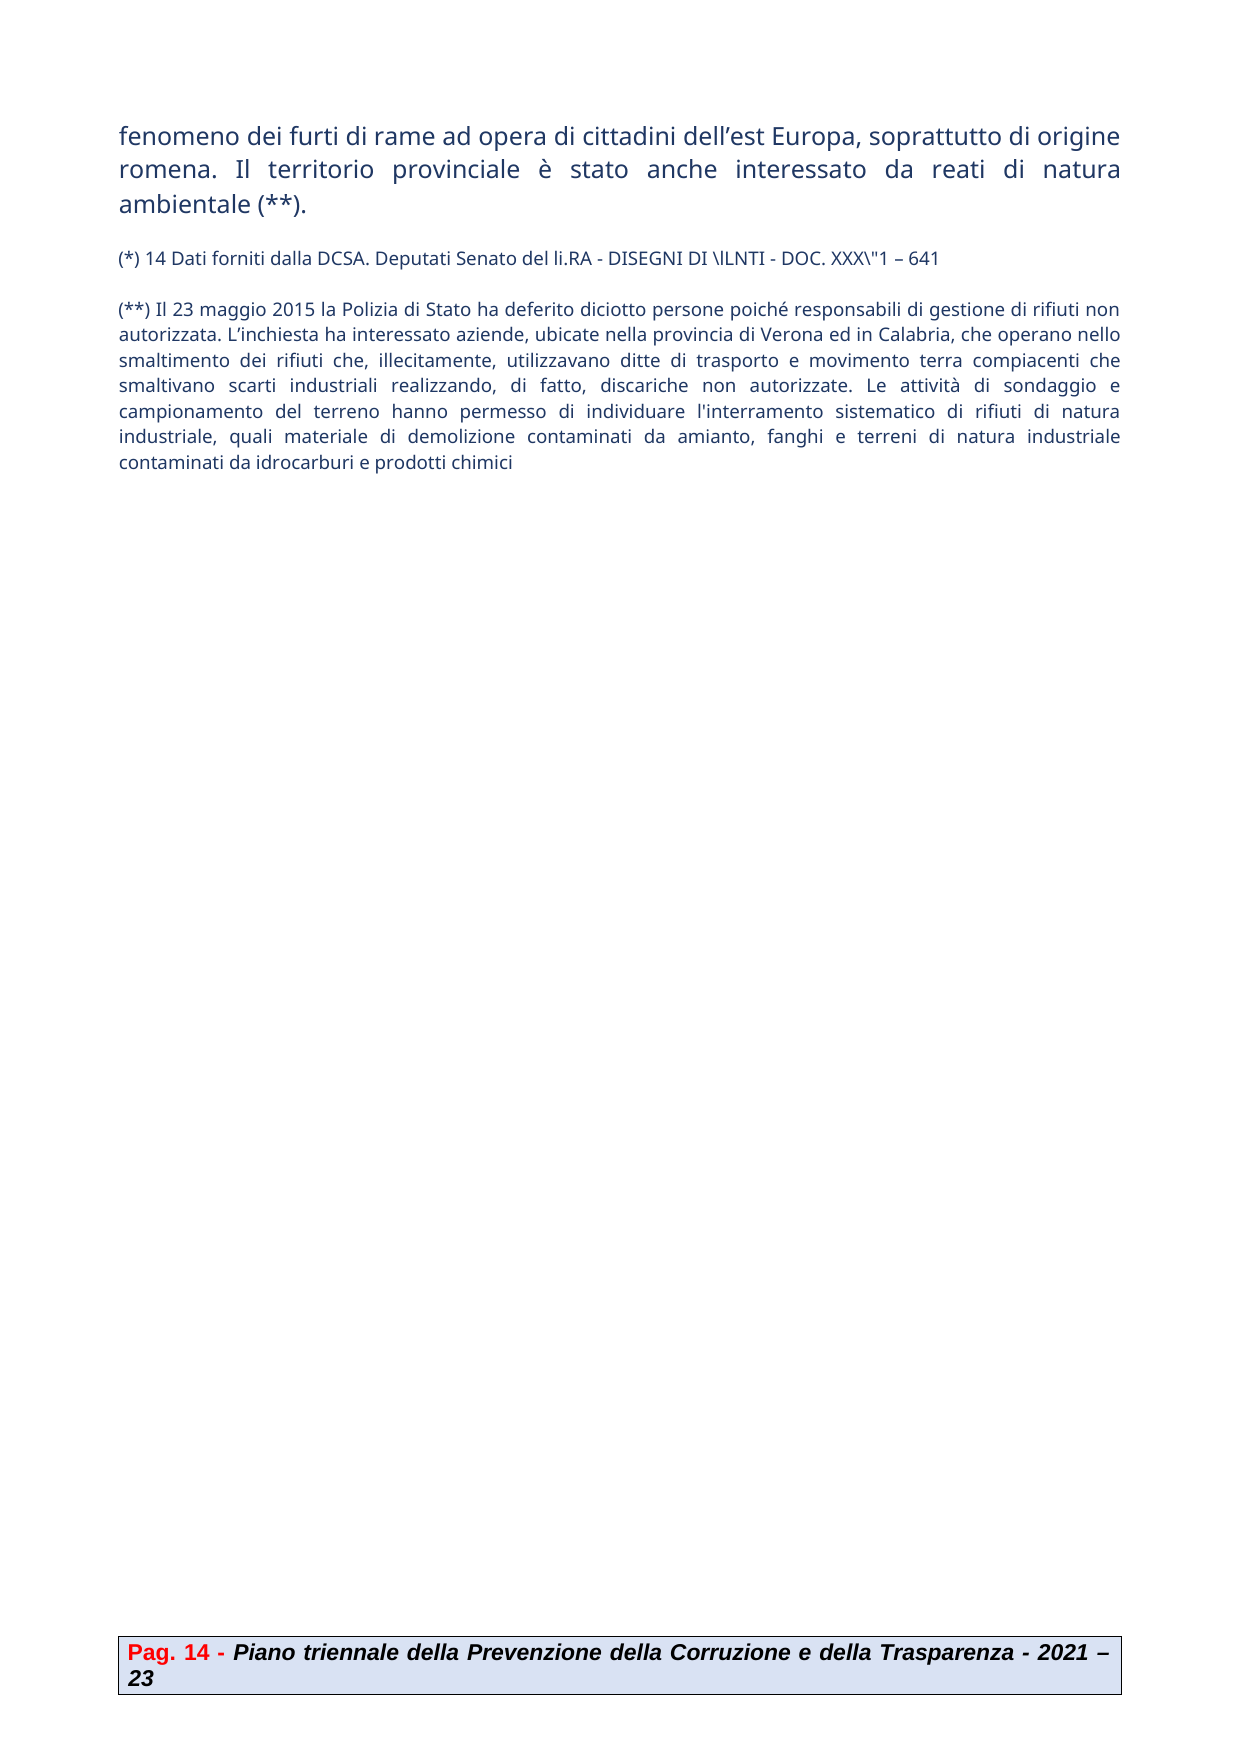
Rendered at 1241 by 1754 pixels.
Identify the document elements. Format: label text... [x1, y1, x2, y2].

subtitle fenomeno dei furti di rame ad opera di cittadini dell’est Europa, soprattutto di origine romena. Il territorio provinciale è stato anche interessato da reati di natura ambientale (**). [118, 118, 1122, 220]
subtitle (**) Il 23 maggio 2015 la Polizia di Stato ha deferito diciotto persone poiché responsabili di gestione di rifiuti non autorizzata. L’inchiesta ha interessato aziende, ubicate nella provincia di Verona ed in Calabria, che operano nello smaltimento dei rifiuti che, illecitamente, utilizzavano ditte di trasporto e movimento terra compiacenti che smaltivano scarti industriali realizzando, di fatto, discariche non autorizzate. Le attività di sondaggio e campionamento del terreno hanno permesso di individuare l'interramento sistematico di rifiuti di natura industriale, quali materiale di demolizione contaminati da amianto, fanghi e terreni di natura industriale contaminati da idrocarburi e prodotti chimici [118, 296, 1122, 474]
subtitle (*) 14 Dati forniti dalla DCSA. Deputati Senato del li.RA - DISEGNI DI \lLNTI - DOC. XXX\"1 – 641 [118, 245, 1122, 271]
